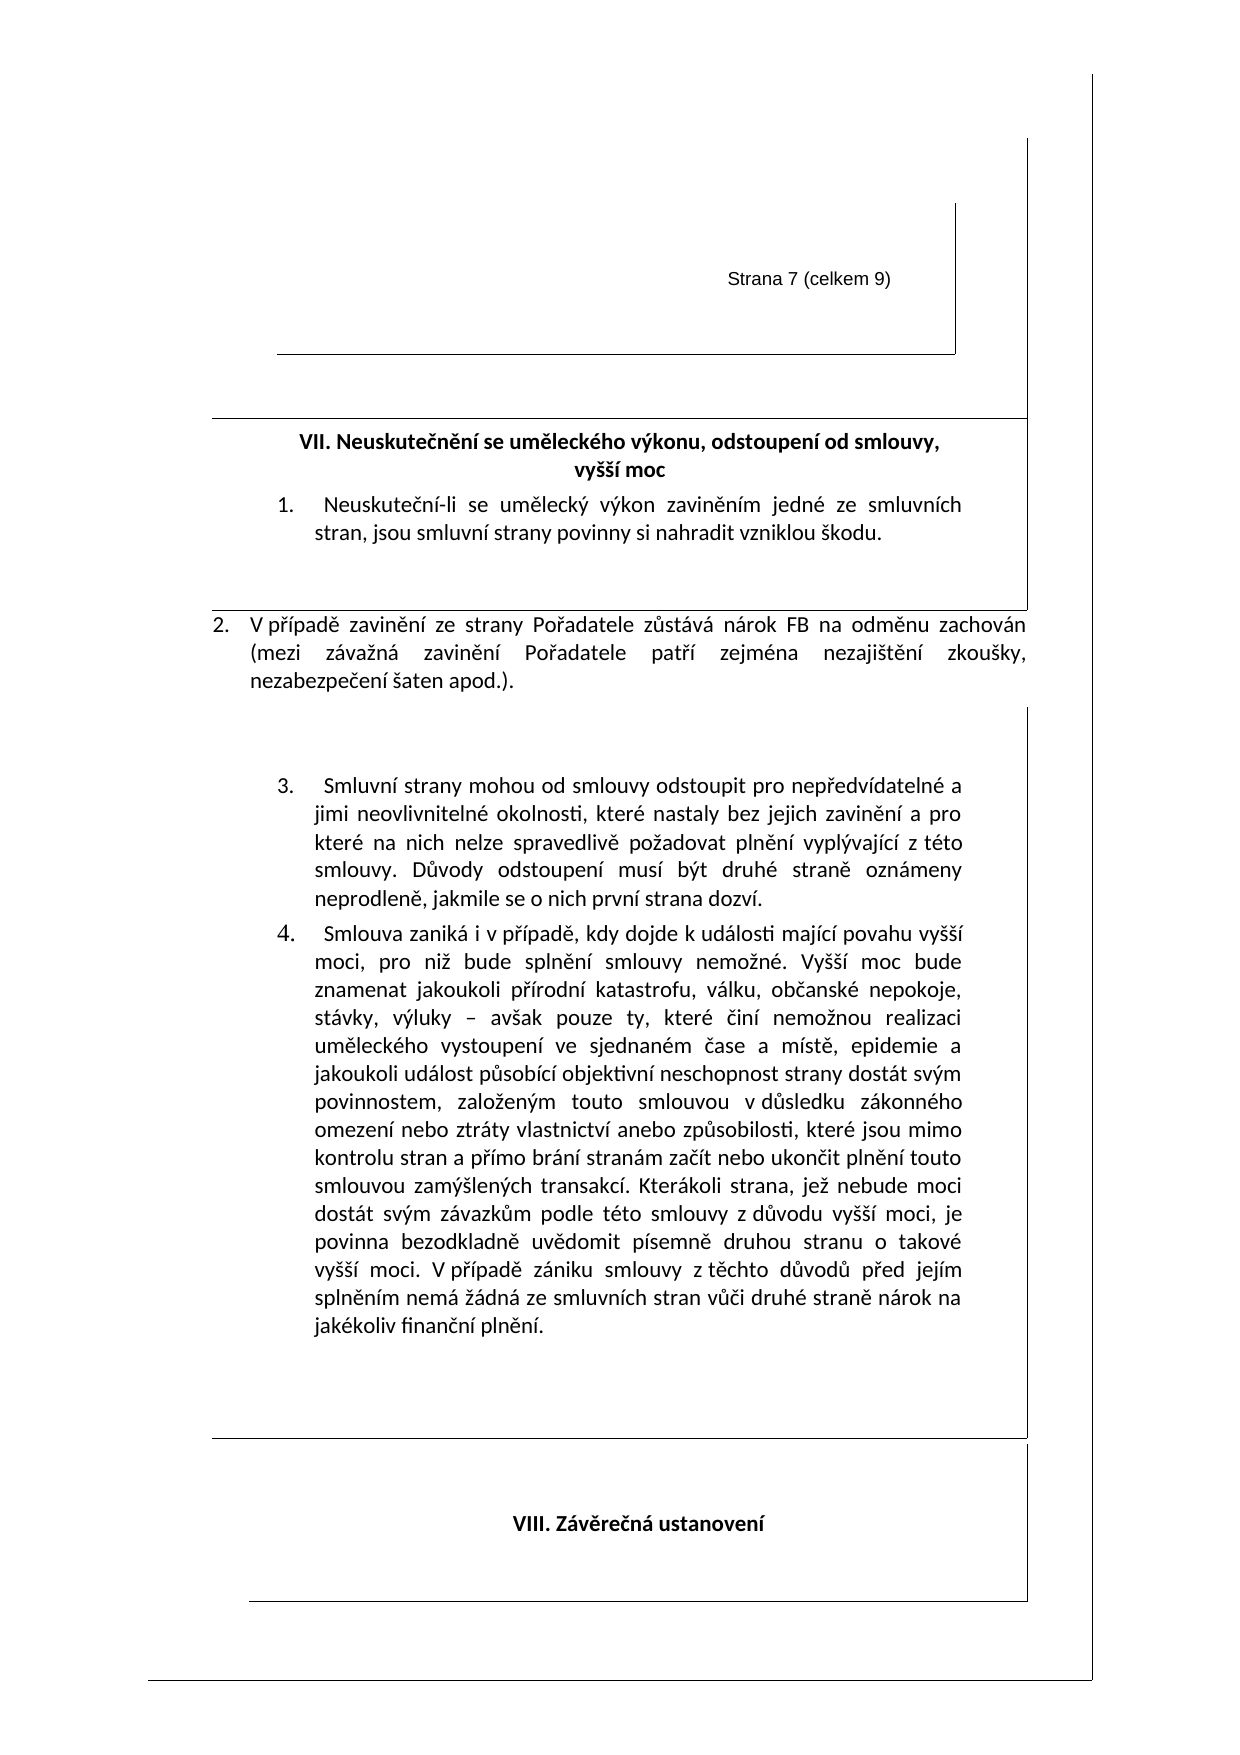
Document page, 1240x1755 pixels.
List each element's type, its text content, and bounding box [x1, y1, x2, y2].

list Neuskuteční-li se umělecký výkon zaviněním jedné ze smluvních stran, jsou smluvní strany povinny si nahradit vzniklou škodu. [212, 425, 1027, 610]
list Smlouva zaniká i v případě, kdy dojde k události mající povahu vyšší moci, pro niž bude splnění smlouvy nemožné. Vyšší moc bude znamenat jakoukoli přírodní katastrofu, válku, občanské nepokoje, stávky, výluky – avšak pouze ty, které činí nemožnou realizaci uměleckého vystoupení ve sjednaném čase a místě, epidemie a jakoukoli událost působící objektivní neschopnost strany dostát svým povinnostem, založeným touto smlouvou v důsledku zákonného omezení nebo ztráty vlastnictví anebo způsobilosti, které jsou mimo kontrolu stran a přímo brání stranám začít nebo ukončit plnění touto smlouvou zamýšlených transakcí. Kterákoli strana, jež nebude moci dostát svým závazkům podle této smlouvy z důvodu vyšší moci, je povinna bezodkladně uvědomit písemně druhou stranu o takové vyšší moci. V případě zániku smlouvy z těchto důvodů před jejím splněním nemá žádná ze smluvních stran vůči druhé straně nárok na jakékoliv finanční plnění. [212, 853, 1027, 1339]
subtitle VIII. Závěrečná ustanovení [249, 1444, 1027, 1601]
subtitle VII. Neuskutečnění se uměleckého výkonu, odstoupení od smlouvy, vyšší moc [212, 363, 1027, 425]
list Smluvní strany mohou od smlouvy odstoupit pro nepředvídatelné a jimi neovlivnitelné okolnosti, které nastaly bez jejich zavinění a pro které na nich nelze spravedlivě požadovat plnění vyplývající z této smlouvy. Důvody odstoupení musí být druhé straně oznámeny neprodleně, jakmile se o nich první strana dozví. [212, 707, 1027, 853]
list V případě zavinění ze strany Pořadatele zůstává nárok FB na odměnu zachován (mezi závažná zavinění Pořadatele patří zejména nezajištění zkoušky, nezabezpečení šaten apod.). [212, 610, 1027, 694]
